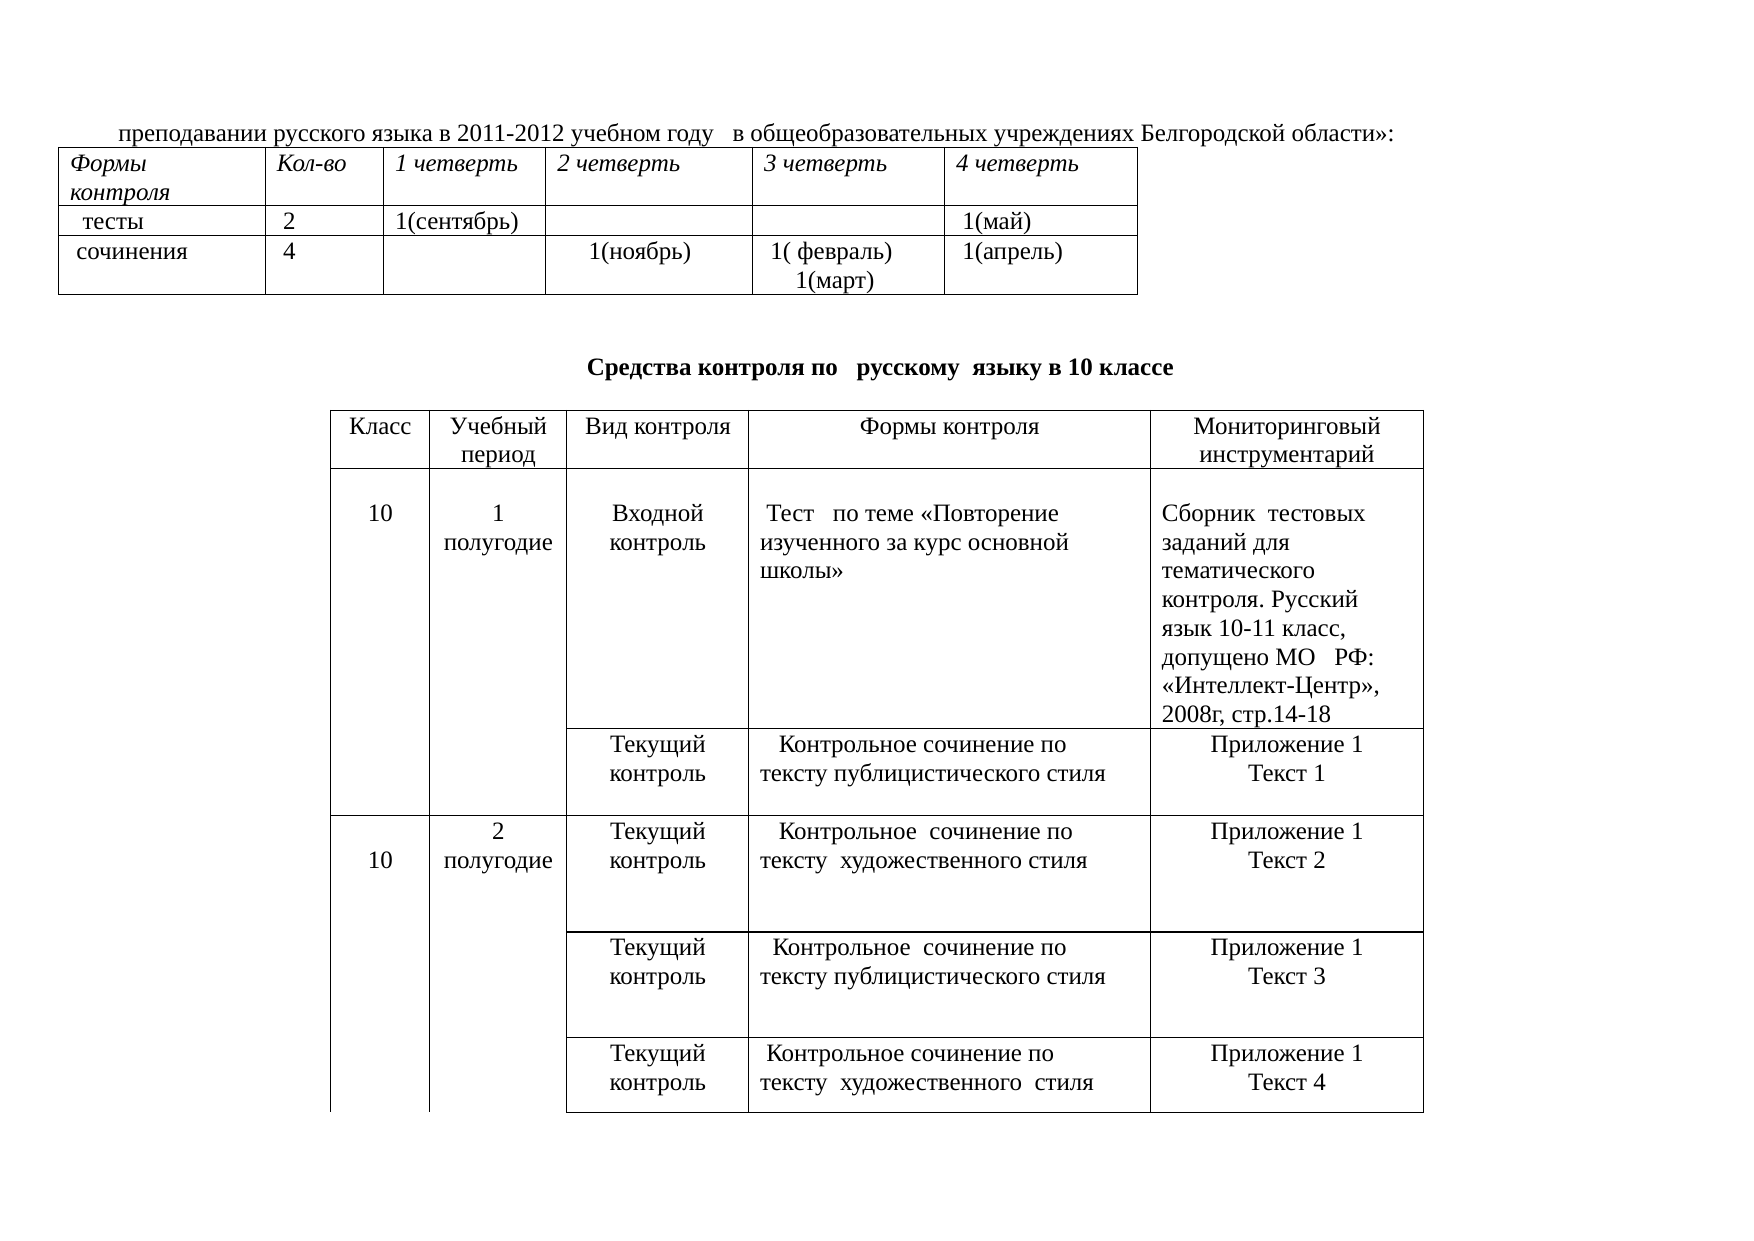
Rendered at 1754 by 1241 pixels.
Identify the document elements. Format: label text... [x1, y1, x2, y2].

table_cell Сборник тестовых заданий для тематического контроля. Русский язык 10-11 класс, допущено МО РФ: «Интеллект-Центр», 2008г, стр.14-18 [1151, 469, 1423, 728]
table_cell Контрольное сочинение по тексту публицистического стиля [749, 933, 1150, 1037]
table_cell Приложение 1 Текст 2 [1151, 816, 1423, 931]
table_cell Тест по теме «Повторение изученного за курс основной школы» [749, 469, 1150, 728]
table_header Класс [331, 411, 429, 468]
table_cell [546, 206, 752, 235]
table_cell 1( февраль) 1(март) [753, 236, 944, 294]
table_cell 10 [331, 816, 429, 1112]
table_cell 2 полугодие [430, 816, 566, 1112]
table_cell Приложение 1 Текст 3 [1151, 933, 1423, 1037]
table_header Формы контроля [749, 411, 1150, 468]
table_header Вид контроля [567, 411, 748, 468]
text Средства контроля по русскому языку в 10 классе [118, 352, 1636, 381]
table_header Формы контроля [59, 148, 265, 205]
table_cell 1 полугодие [430, 469, 566, 815]
table_cell 1(май) [945, 206, 1137, 235]
table_header Кол-во [266, 148, 383, 205]
table_cell 2 [266, 206, 383, 235]
table_cell Приложение 1 Текст 1 [1151, 729, 1423, 815]
table_header 4 четверть [945, 148, 1137, 205]
table_header 2 четверть [546, 148, 752, 205]
table_cell Приложение 1 Текст 4 [1151, 1038, 1423, 1112]
table_cell 10 [331, 469, 429, 815]
table_cell Текущий контроль [567, 816, 748, 931]
table_header Мониторинговый инструментарий [1151, 411, 1423, 468]
table_cell 1(апрель) [945, 236, 1137, 294]
table_cell сочинения [59, 236, 265, 294]
table_cell Контрольное сочинение по тексту художественного стиля [749, 1038, 1150, 1112]
table_cell Текущий контроль [567, 729, 748, 815]
table_header Учебный период [430, 411, 566, 468]
table_cell [384, 236, 545, 294]
table_cell Текущий контроль [567, 1038, 748, 1112]
table_cell Входной контроль [567, 469, 748, 728]
table_cell 1(сентябрь) [384, 206, 545, 235]
table_cell тесты [59, 206, 265, 235]
table_cell 4 [266, 236, 383, 294]
table_cell [753, 206, 944, 235]
text преподавании русского языка в 2011-2012 учебном году в общеобразовательных учреждениях Белгородской области»: [118, 118, 1636, 147]
table_cell Контрольное сочинение по тексту художественного стиля [749, 816, 1150, 931]
table_header 3 четверть [753, 148, 944, 205]
table_cell Текущий контроль [567, 933, 748, 1037]
table_cell 1(ноябрь) [546, 236, 752, 294]
table_cell Контрольное сочинение по тексту публицистического стиля [749, 729, 1150, 815]
table_header 1 четверть [384, 148, 545, 205]
